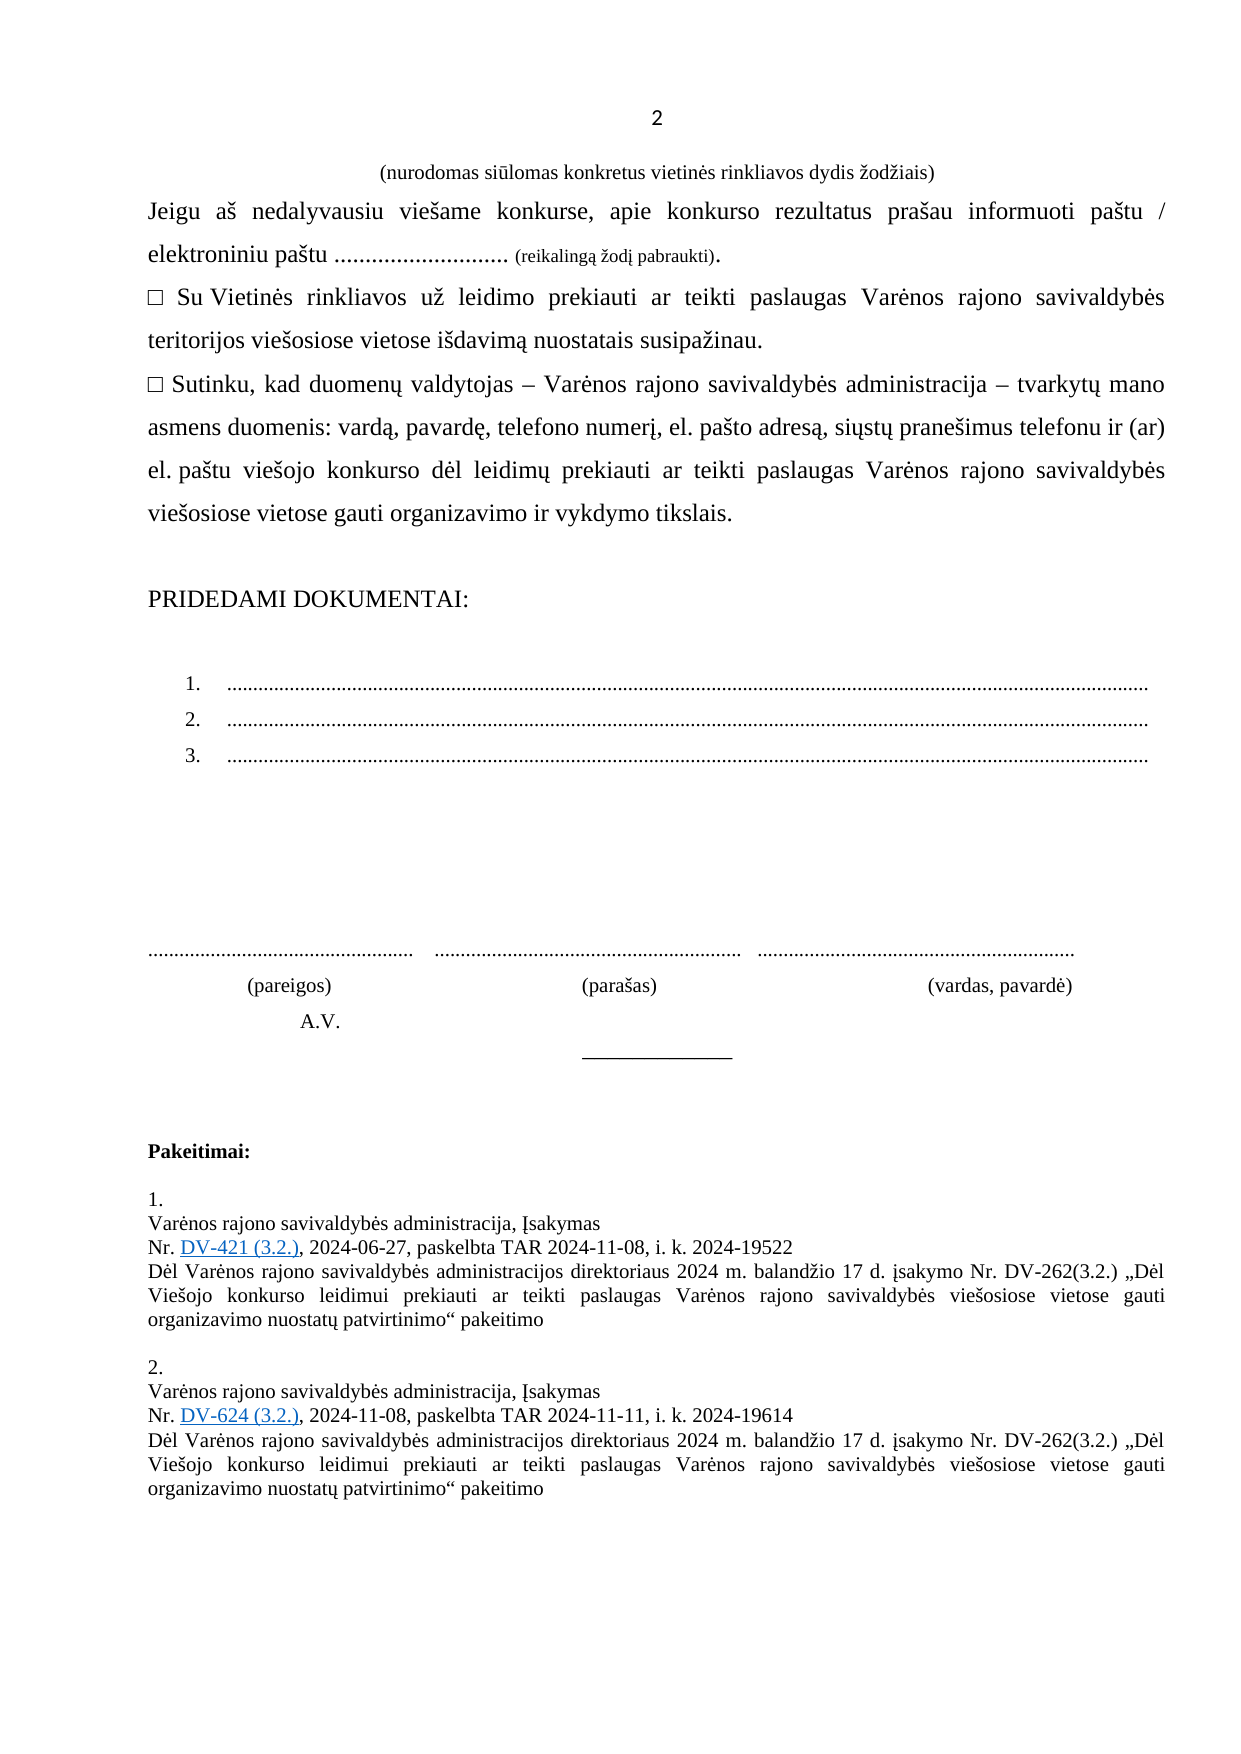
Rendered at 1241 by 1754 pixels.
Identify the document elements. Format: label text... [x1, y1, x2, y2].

text Pakeitimai: [148, 1139, 1166, 1163]
text (nurodomas siūlomas konkretus vietinės rinkliavos dydis žodžiais) [148, 160, 1166, 184]
text Dėl Varėnos rajono savivaldybės administracijos direktoriaus 2024 m. balandžio 17 d. įsakymo Nr. DV-262(3.2.) „Dėl Viešojo konkurso leidimui prekiauti ar teikti paslaugas Varėnos rajono savivaldybės viešosiose vietose gauti organizavimo nuostatų patvirtinimo“ pakeitimo [148, 1427, 1166, 1500]
text 1. [148, 1187, 1166, 1211]
text Jeigu aš nedalyvausiu viešame konkurse, apie konkurso rezultatus prašau informuoti paštu / elektroniniu paštu ............................ (reikalingą žodį pabraukti). [148, 196, 1166, 268]
text Varėnos rajono savivaldybės administracija, Įsakymas [148, 1379, 1166, 1403]
text 1. ................................................................................................................................................................................. [185, 671, 1166, 694]
text 2. ................................................................................................................................................................................. [185, 707, 1166, 731]
text Nr. DV-421 (3.2.), 2024-06-27, paskelbta TAR 2024-11-08, i. k. 2024-19522 [148, 1235, 1166, 1259]
text ____________ [148, 1033, 1166, 1062]
text Dėl Varėnos rajono savivaldybės administracijos direktoriaus 2024 m. balandžio 17 d. įsakymo Nr. DV-262(3.2.) „Dėl Viešojo konkurso leidimui prekiauti ar teikti paslaugas Varėnos rajono savivaldybės viešosiose vietose gauti organizavimo nuostatų patvirtinimo“ pakeitimo [148, 1259, 1166, 1331]
text A.V. [148, 1009, 1166, 1033]
text □ Sutinku, kad duomenų valdytojas – Varėnos rajono savivaldybės administracija – tvarkytų mano asmens duomenis: vardą, pavardę, telefono numerį, el. pašto adresą, siųstų pranešimus telefonu ir (ar) el. paštu viešojo konkurso dėl leidimų prekiauti ar teikti paslaugas Varėnos rajono savivaldybės viešosiose vietose gauti organizavimo ir vykdymo tikslais. [148, 369, 1166, 527]
text 3. ................................................................................................................................................................................. [185, 743, 1166, 767]
text ................................................... ........................................................... ............................................................. [148, 937, 1166, 961]
text Varėnos rajono savivaldybės administracija, Įsakymas [148, 1211, 1166, 1235]
text Nr. DV-624 (3.2.), 2024-11-08, paskelbta TAR 2024-11-11, i. k. 2024-19614 [148, 1403, 1166, 1427]
text (pareigos) (parašas) (vardas, pavardė) [148, 973, 1166, 997]
text PRIDEDAMI DOKUMENTAI: [148, 584, 1166, 613]
text 2. [148, 1355, 1166, 1379]
text □ Su Vietinės rinkliavos už leidimo prekiauti ar teikti paslaugas Varėnos rajono savivaldybės teritorijos viešosiose vietose išdavimą nuostatais susipažinau. [148, 282, 1166, 354]
